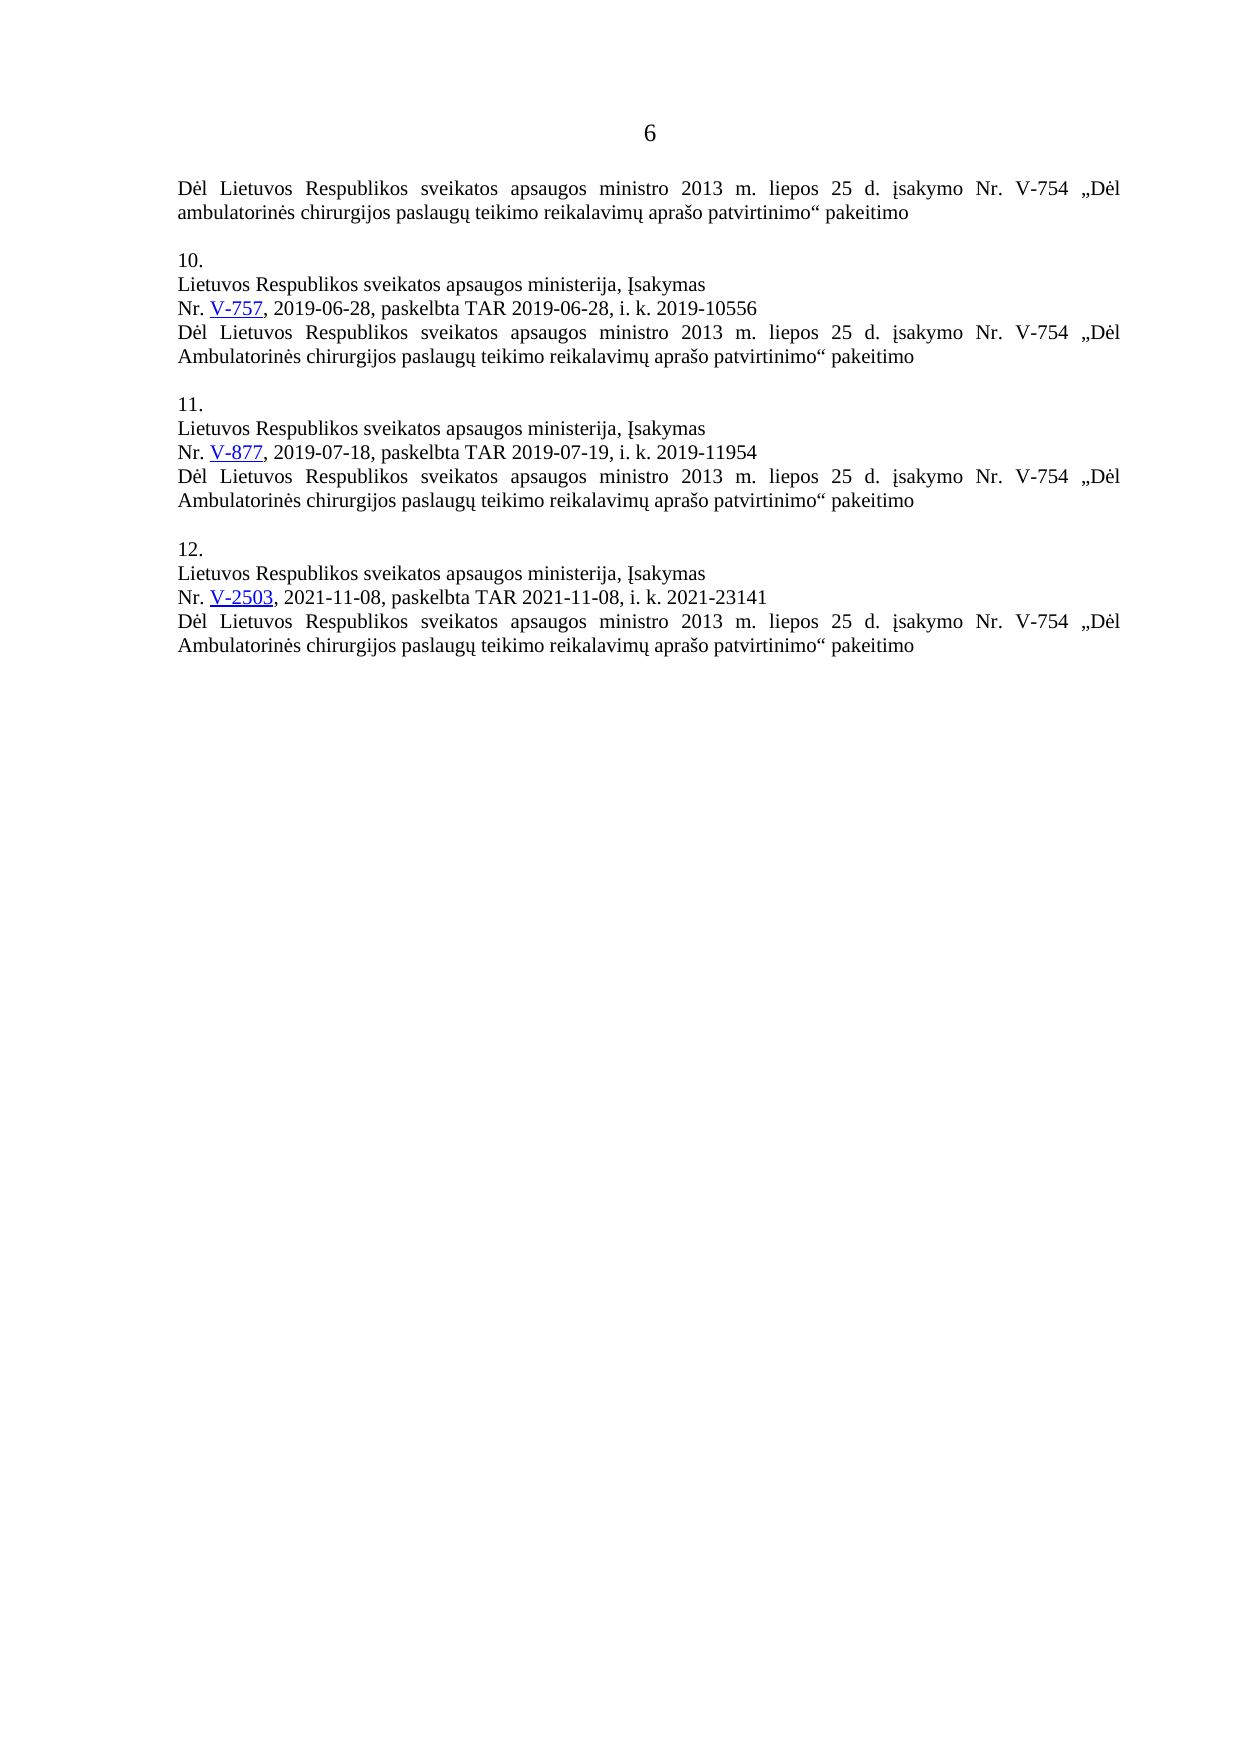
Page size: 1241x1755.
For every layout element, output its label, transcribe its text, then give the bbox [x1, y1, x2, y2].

text Nr. V-2503, 2021-11-08, paskelbta TAR 2021-11-08, i. k. 2021-23141 [177, 585, 1122, 609]
text Dėl Lietuvos Respublikos sveikatos apsaugos ministro 2013 m. liepos 25 d. įsakymo Nr. V-754 „Dėl Ambulatorinės chirurgijos paslaugų teikimo reikalavimų aprašo patvirtinimo“ pakeitimo [177, 609, 1122, 657]
text Nr. V-757, 2019-06-28, paskelbta TAR 2019-06-28, i. k. 2019-10556 [177, 296, 1122, 320]
text 10. [177, 248, 1122, 272]
text 12. [177, 537, 1122, 561]
text Nr. V-877, 2019-07-18, paskelbta TAR 2019-07-19, i. k. 2019-11954 [177, 440, 1122, 464]
text Dėl Lietuvos Respublikos sveikatos apsaugos ministro 2013 m. liepos 25 d. įsakymo Nr. V-754 „Dėl Ambulatorinės chirurgijos paslaugų teikimo reikalavimų aprašo patvirtinimo“ pakeitimo [177, 464, 1122, 512]
text Lietuvos Respublikos sveikatos apsaugos ministerija, Įsakymas [177, 416, 1122, 440]
text Lietuvos Respublikos sveikatos apsaugos ministerija, Įsakymas [177, 561, 1122, 585]
text Lietuvos Respublikos sveikatos apsaugos ministerija, Įsakymas [177, 272, 1122, 296]
text Dėl Lietuvos Respublikos sveikatos apsaugos ministro 2013 m. liepos 25 d. įsakymo Nr. V-754 „Dėl Ambulatorinės chirurgijos paslaugų teikimo reikalavimų aprašo patvirtinimo“ pakeitimo [177, 320, 1122, 368]
text 11. [177, 392, 1122, 416]
text Dėl Lietuvos Respublikos sveikatos apsaugos ministro 2013 m. liepos 25 d. įsakymo Nr. V-754 „Dėl ambulatorinės chirurgijos paslaugų teikimo reikalavimų aprašo patvirtinimo“ pakeitimo [177, 176, 1122, 224]
